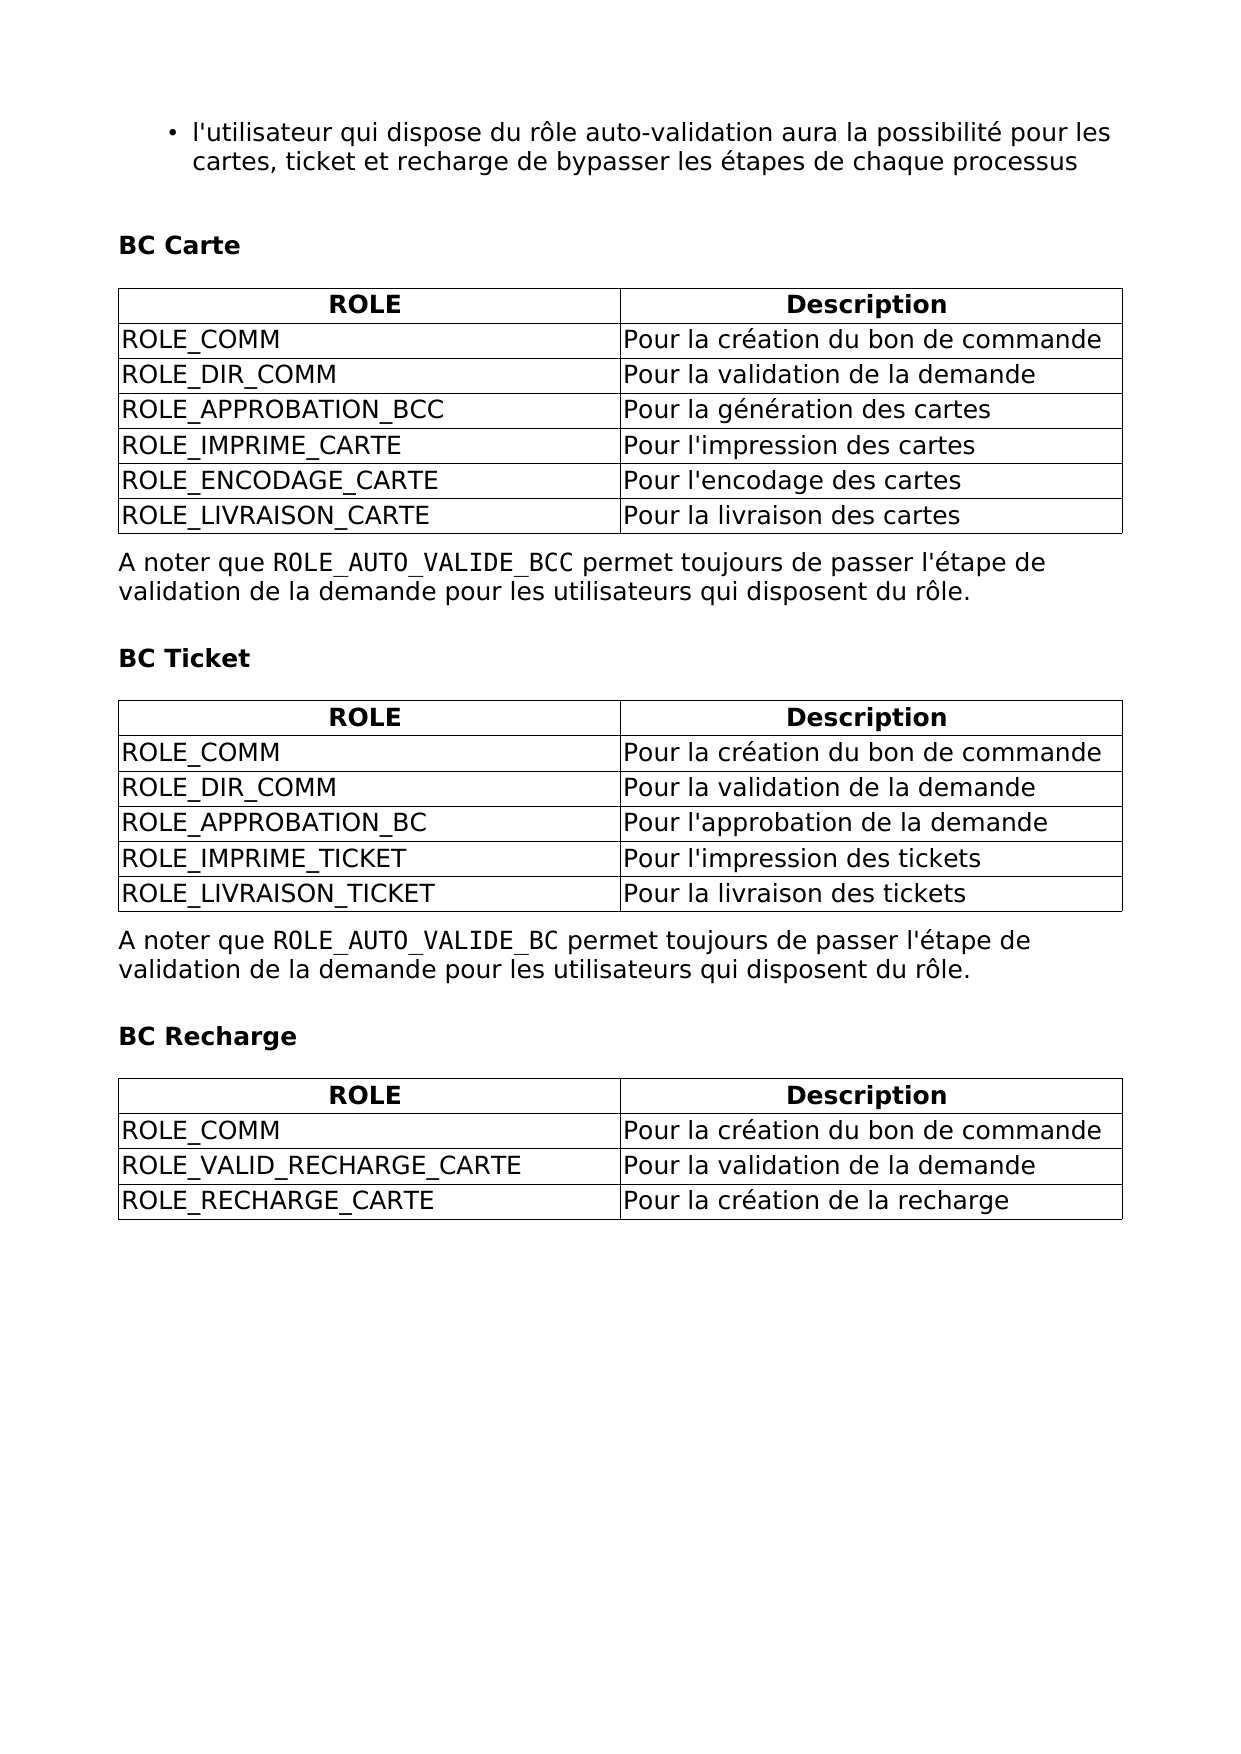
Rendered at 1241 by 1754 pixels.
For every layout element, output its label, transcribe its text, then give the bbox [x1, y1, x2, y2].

subtitle BC Ticket [118, 644, 1122, 673]
table_cell ROLE_COMM [119, 736, 620, 771]
table_header ROLE [119, 1079, 620, 1113]
table_cell Pour la génération des cartes [621, 394, 1122, 428]
table_cell ROLE_APPROBATION_BCC [119, 394, 620, 428]
table_cell Pour l'impression des cartes [621, 429, 1122, 463]
table_cell ROLE_IMPRIME_TICKET [119, 842, 620, 876]
table_cell ROLE_LIVRAISON_TICKET [119, 877, 620, 911]
subtitle BC Recharge [118, 1022, 1122, 1051]
table_cell Pour la création du bon de commande [621, 324, 1122, 358]
subtitle BC Carte [118, 231, 1122, 260]
table_header Description [621, 701, 1122, 735]
table_header ROLE [119, 701, 620, 735]
table_cell Pour la création du bon de commande [621, 1114, 1122, 1148]
table_cell Pour l'encodage des cartes [621, 464, 1122, 498]
table_cell Pour la livraison des cartes [621, 499, 1122, 533]
table_cell Pour la validation de la demande [621, 359, 1122, 393]
table_cell ROLE_DIR_COMM [119, 359, 620, 393]
table_header Description [621, 1079, 1122, 1113]
table_cell ROLE_DIR_COMM [119, 772, 620, 806]
table_cell Pour la création du bon de commande [621, 736, 1122, 771]
table_cell Pour la validation de la demande [621, 772, 1122, 806]
table_cell ROLE_COMM [119, 324, 620, 358]
table_header ROLE [119, 289, 620, 322]
text A noter que ROLE_AUTO_VALIDE_BCC permet toujours de passer l'étape de validation de la demande pour les utilisateurs qui disposent du rôle. [118, 548, 1122, 606]
table_cell ROLE_ENCODAGE_CARTE [119, 464, 620, 498]
table_cell ROLE_IMPRIME_CARTE [119, 429, 620, 463]
text A noter que ROLE_AUTO_VALIDE_BC permet toujours de passer l'étape de validation de la demande pour les utilisateurs qui disposent du rôle. [118, 926, 1122, 984]
list l'utilisateur qui dispose du rôle auto-validation aura la possibilité pour les cartes, ticket et recharge de bypasser les étapes de chaque processus [177, 118, 1122, 176]
table_cell Pour l'impression des tickets [621, 842, 1122, 876]
table_cell ROLE_LIVRAISON_CARTE [119, 499, 620, 533]
table_cell ROLE_APPROBATION_BC [119, 807, 620, 841]
table_cell ROLE_COMM [119, 1114, 620, 1148]
table_header Description [621, 289, 1122, 322]
table_cell ROLE_VALID_RECHARGE_CARTE [119, 1149, 620, 1183]
table_cell ROLE_RECHARGE_CARTE [119, 1185, 620, 1218]
table_cell Pour la livraison des tickets [621, 877, 1122, 911]
table_cell Pour la validation de la demande [621, 1149, 1122, 1183]
table_cell Pour l'approbation de la demande [621, 807, 1122, 841]
table_cell Pour la création de la recharge [621, 1185, 1122, 1218]
